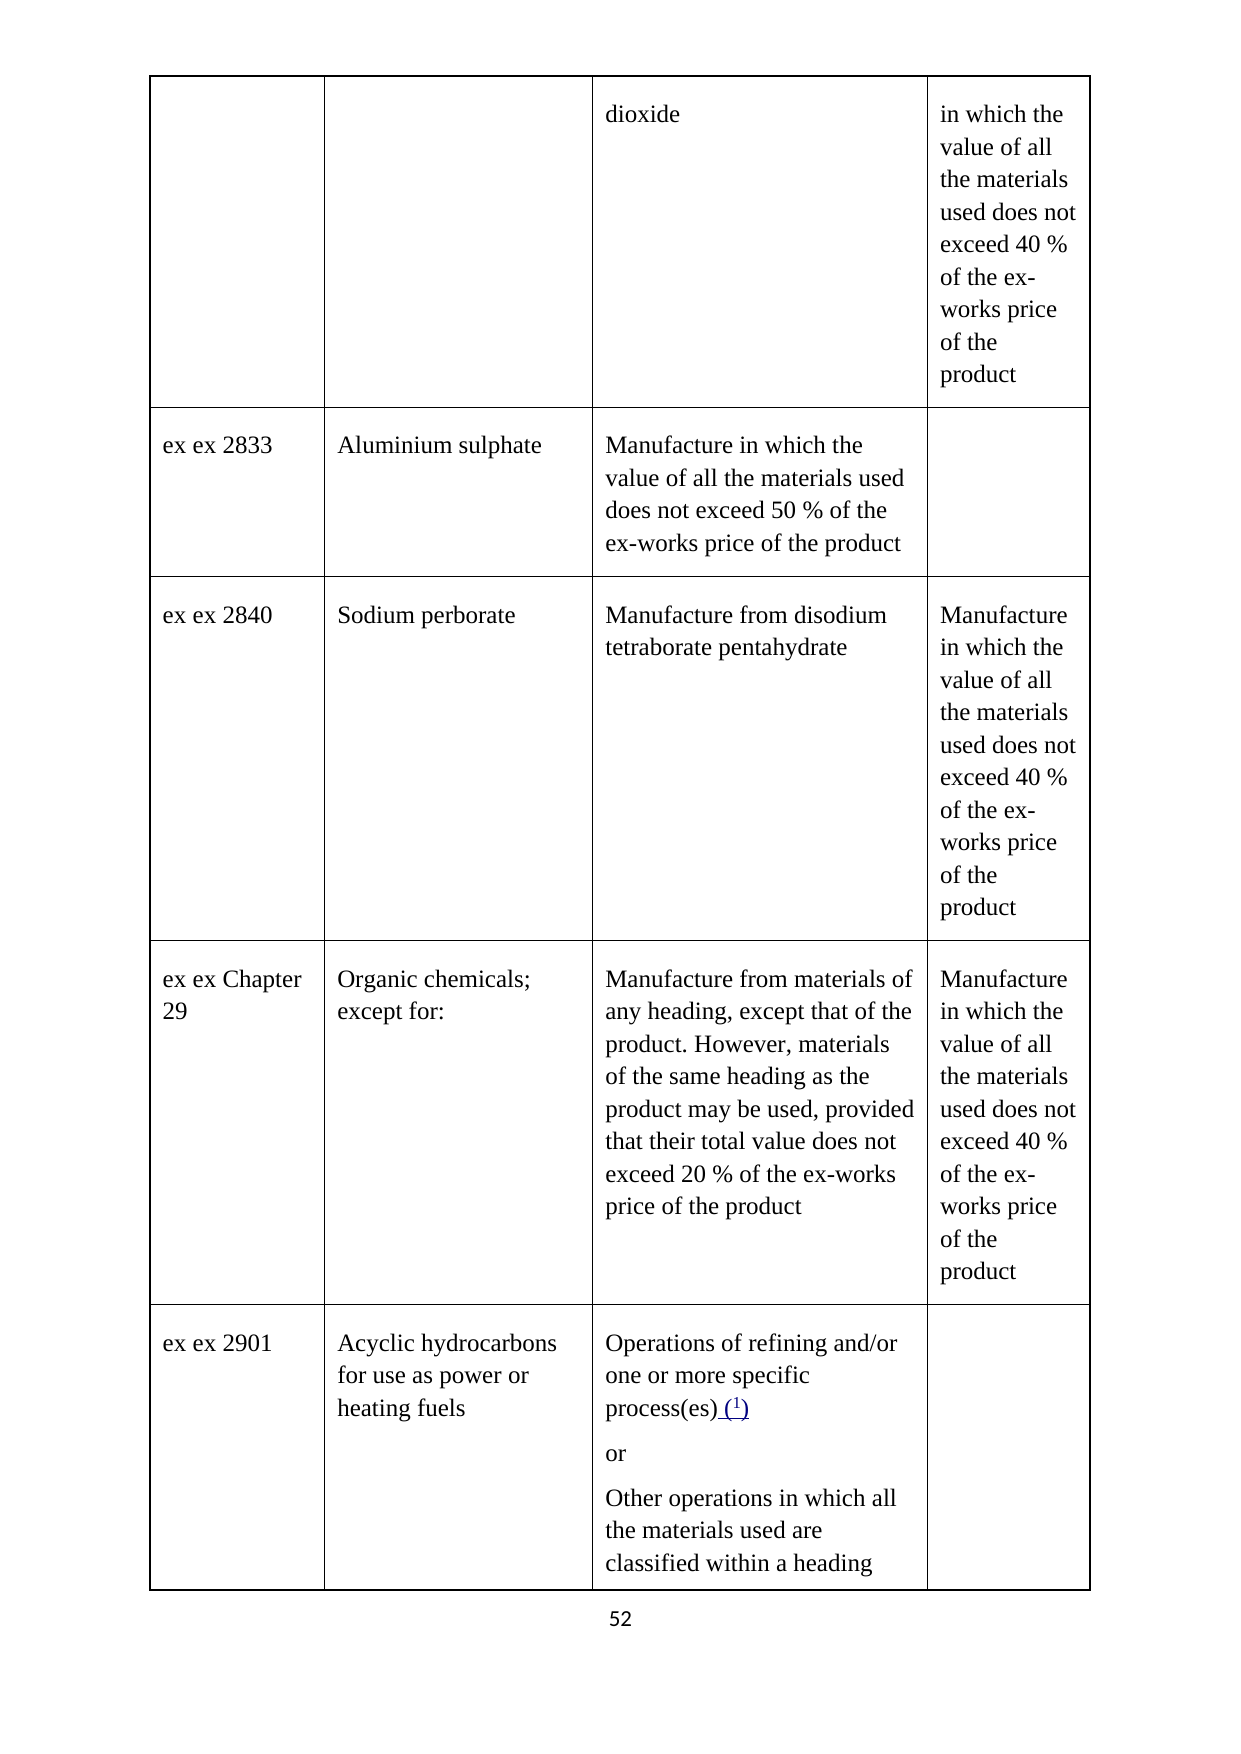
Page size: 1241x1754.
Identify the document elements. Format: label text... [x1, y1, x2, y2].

table_cell Sodium perborate [325, 577, 592, 940]
table_cell Organic chemicals; except for: [325, 941, 592, 1304]
table_cell ex ex Chapter 29 [151, 941, 324, 1304]
table_cell dioxide [593, 77, 927, 407]
table_cell ex ex 2901 [151, 1305, 324, 1589]
table_cell ex ex 2840 [151, 577, 324, 940]
table_cell Manufacture from materials of any heading, except that of the product. However, materials of the same heading as the product may be used, provided that their total value does not exceed 20 % of the ex-works price of the product [593, 941, 927, 1304]
table_cell [928, 1305, 1089, 1589]
table_cell Operations of refining and/or one or more specific process(es) (1) or Other operations in which all the materials used are classified within a heading [593, 1305, 927, 1589]
table_cell [325, 77, 592, 407]
table_cell Aluminium sulphate [325, 408, 592, 576]
table_cell in which the value of all the materials used does not exceed 40 % of the ex-works price of the product [928, 77, 1089, 407]
table_cell Acyclic hydrocarbons for use as power or heating fuels [325, 1305, 592, 1589]
table_cell [151, 77, 324, 407]
table_cell Manufacture from disodium tetraborate pentahydrate [593, 577, 927, 940]
table_cell ex ex 2833 [151, 408, 324, 576]
table_cell [928, 408, 1089, 576]
table_cell Manufacture in which the value of all the materials used does not exceed 50 % of the ex-works price of the product [593, 408, 927, 576]
table_cell Manufacture in which the value of all the materials used does not exceed 40 % of the ex-works price of the product [928, 577, 1089, 940]
table_cell Manufacture in which the value of all the materials used does not exceed 40 % of the ex-works price of the product [928, 941, 1089, 1304]
